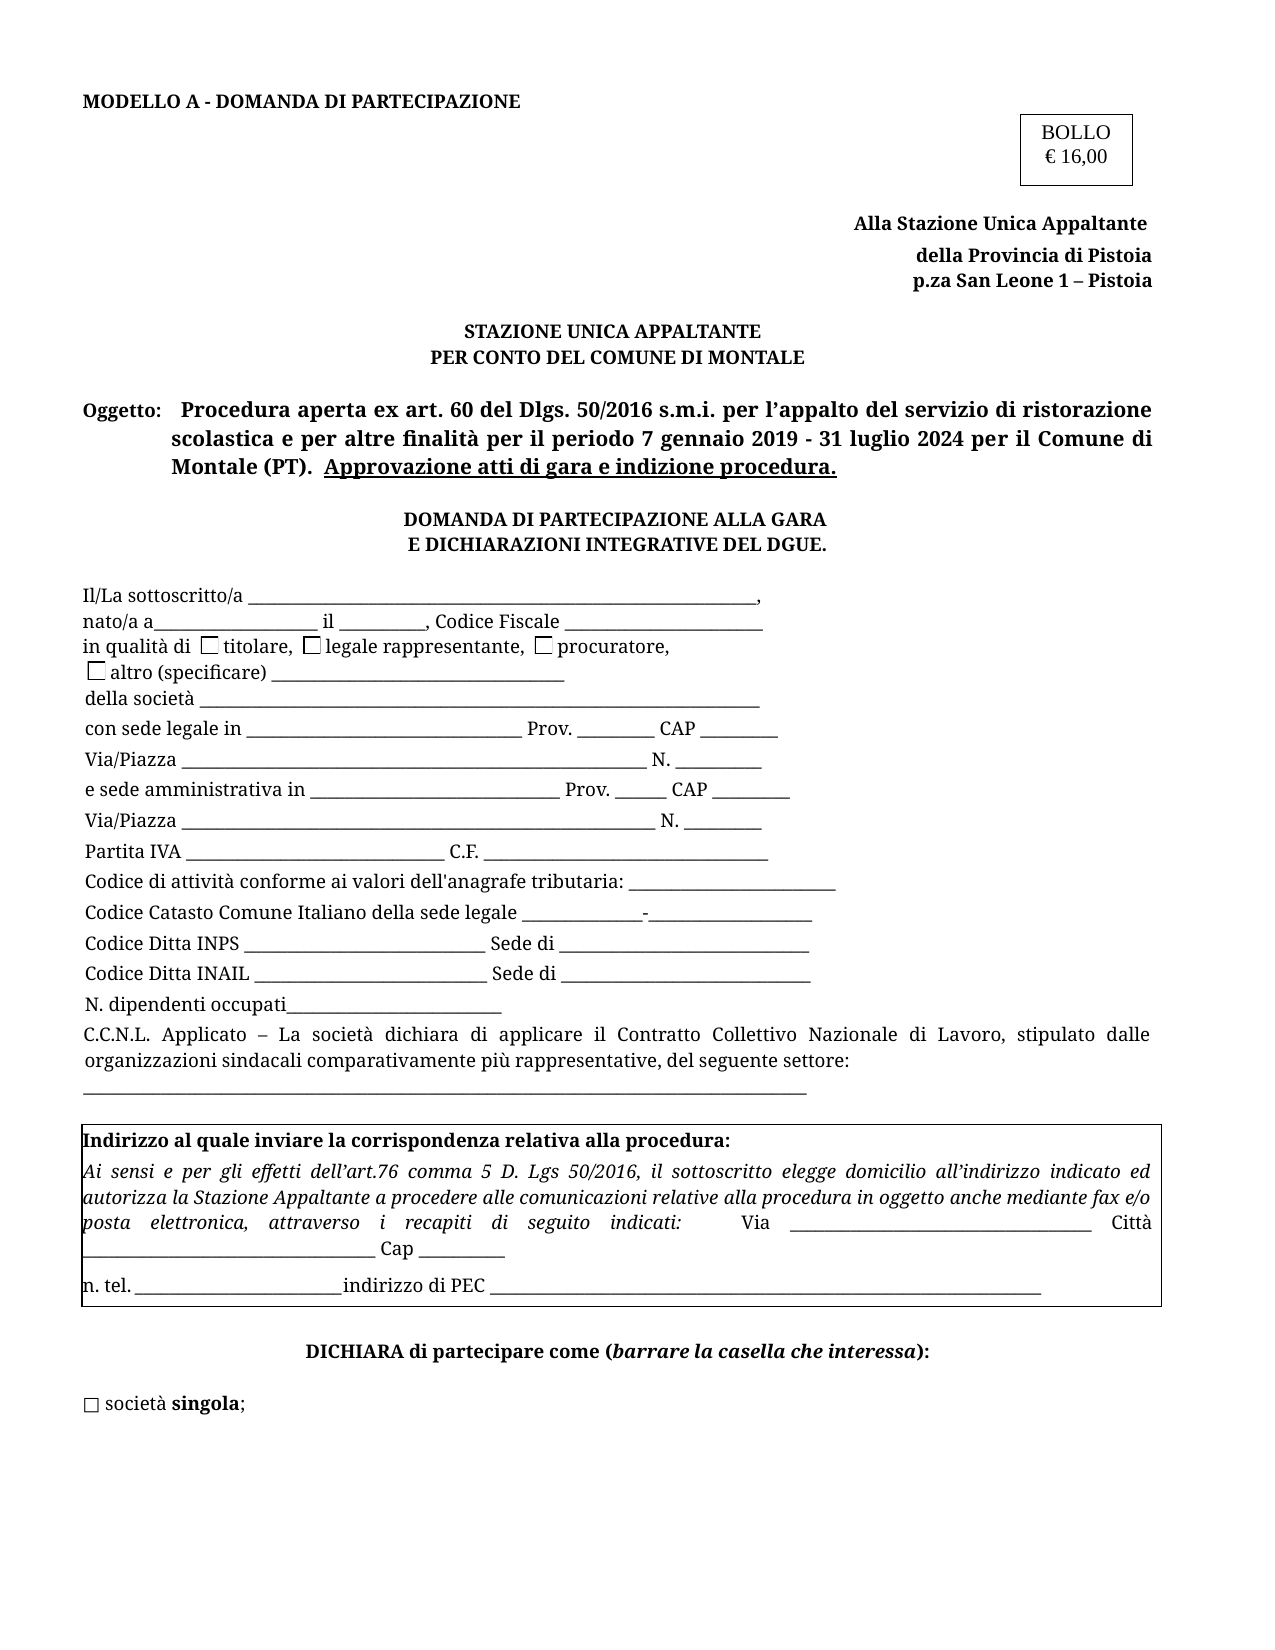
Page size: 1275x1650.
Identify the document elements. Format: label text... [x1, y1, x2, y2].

text altro (specificare) __________________________________ [82, 659, 1152, 685]
text con sede legale in ________________________________ Prov. _________ CAP _________ [84, 716, 1152, 741]
text e DICHIARAZIONI INTEGRATIVE DEL DGUE. [82, 532, 1152, 557]
text ____________________________________________________________________________________ [83, 1073, 1152, 1098]
text della Provincia di Pistoia [82, 242, 1152, 268]
subtitle Alla Stazione Unica Appaltante [451, 211, 1152, 236]
text della società _________________________________________________________________ [84, 685, 1152, 710]
text C.C.N.L. Applicato – La società dichiara di applicare il Contratto Collettivo Nazionale di Lavoro, stipulato dalle organizzazioni sindacali comparativamente più rappresentative, del seguente settore: [83, 1022, 1152, 1073]
text Il/La sottoscritto/a ___________________________________________________________, [82, 583, 1152, 608]
text DICHIARA di partecipare come (barrare la casella che interessa): [82, 1339, 1152, 1364]
text in qualità di titolare, legale rappresentante, procuratore, [82, 634, 1152, 659]
picture [303, 636, 321, 654]
text MODELLO A - DOMANDA DI PARTECIPAZIONE [82, 89, 1152, 114]
text Codice di attività conforme ai valori dell'anagrafe tributaria: ________________________ [84, 869, 1152, 894]
text STAZIONE UNICA APPALTANTE [82, 319, 1152, 344]
text Domanda di partecipazione alla gara [82, 506, 1152, 532]
text Ai sensi e per gli effetti dell’art.76 comma 5 D. Lgs 50/2016, il sottoscritto elegge domicilio all’indirizzo indicato ed autorizza la Stazione Appaltante a procedere alle comunicazioni relative alla procedura in oggetto anche mediante fax e/o posta elettronica, attraverso i recapiti di seguito indicati: Via ___________________________________ Città __________________________________ Cap __________ [83, 1155, 1161, 1261]
text nato/a a___________________ il __________, Codice Fiscale _______________________ [82, 608, 1152, 634]
table_header BOLLO € 16,00 [1021, 115, 1132, 185]
text Via/Piazza ______________________________________________________ N. __________ [84, 746, 1152, 772]
text Via/Piazza _______________________________________________________ N. _________ [84, 807, 1152, 833]
text Oggetto: Procedura aperta ex art. 60 del Dlgs. 50/2016 s.m.i. per l’Appalto del servizio di ristorazione scolastica e per altre finalità per il periodo 7 gennaio 2019 - 31 luglio 2024 per il Comune di Montale (PT). Approvazione atti di gara e indizione procedura. [82, 395, 1152, 481]
text per conto del COMUNE DI MONTALE [82, 344, 1152, 370]
text n. tel. ________________________indirizzo di PEC ________________________________________________________________ [83, 1269, 1161, 1306]
text Codice Ditta INAIL ___________________________ Sede di _____________________________ [84, 961, 1152, 986]
text Partita IVA ______________________________ C.F. _________________________________ [84, 838, 1152, 863]
text N. dipendenti occupati_________________________ [84, 991, 1152, 1017]
picture [87, 661, 105, 680]
picture [534, 636, 553, 654]
text Indirizzo al quale inviare la corrispondenza relativa alla procedura: [83, 1125, 1161, 1152]
text Codice Catasto Comune Italiano della sede legale ______________-___________________ [84, 899, 1152, 925]
picture [200, 636, 219, 654]
text Codice Ditta INPS ____________________________ Sede di _____________________________ [84, 930, 1152, 955]
text □ società singola; [82, 1390, 1152, 1415]
text p.za San Leone 1 – Pistoia [82, 268, 1152, 293]
text e sede amministrativa in _____________________________ Prov. ______ CAP _________ [84, 777, 1152, 802]
